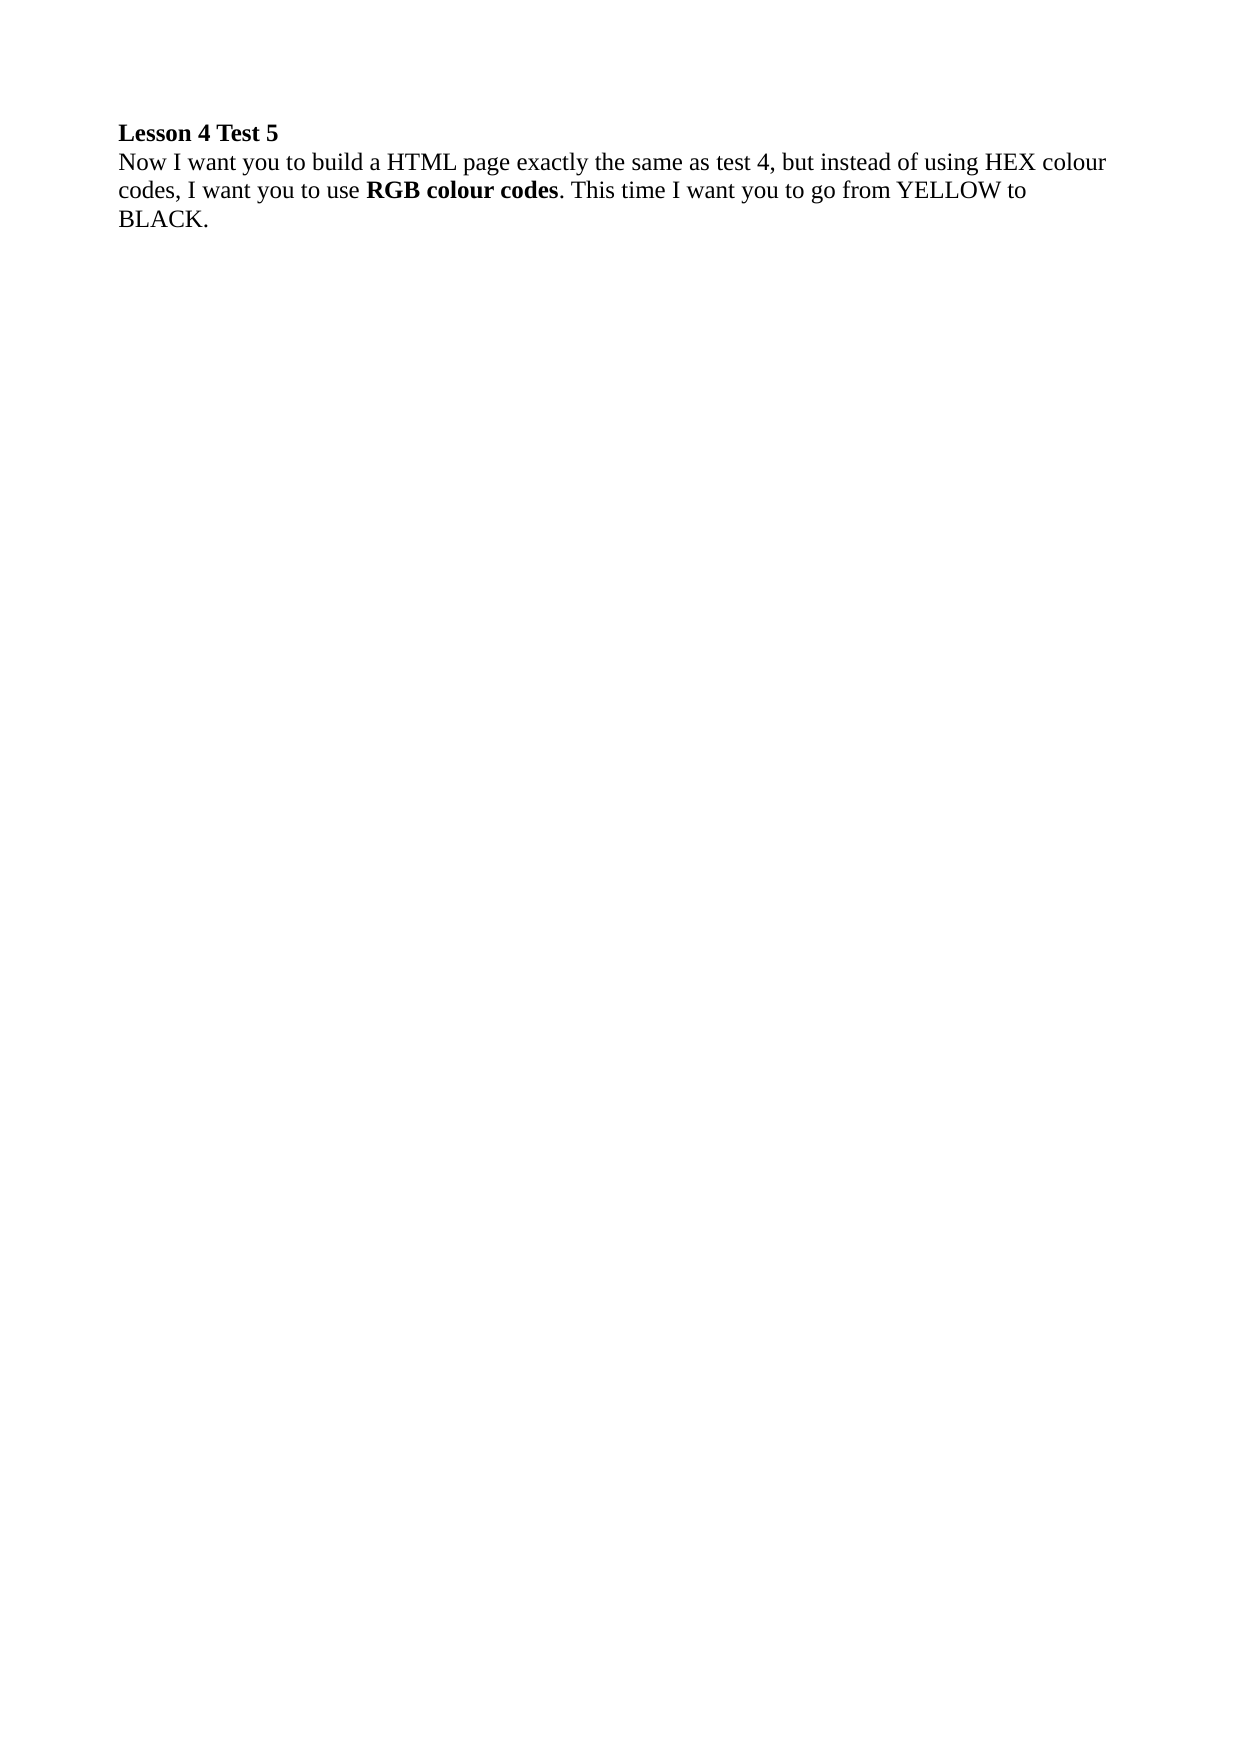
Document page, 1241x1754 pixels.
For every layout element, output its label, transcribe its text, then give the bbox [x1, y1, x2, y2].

text Now I want you to build a HTML page exactly the same as test 4, but instead of using HEX colour codes, I want you to use RGB colour codes. This time I want you to go from YELLOW to BLACK. [118, 147, 1122, 233]
text Lesson 4 Test 5 [118, 118, 1122, 147]
